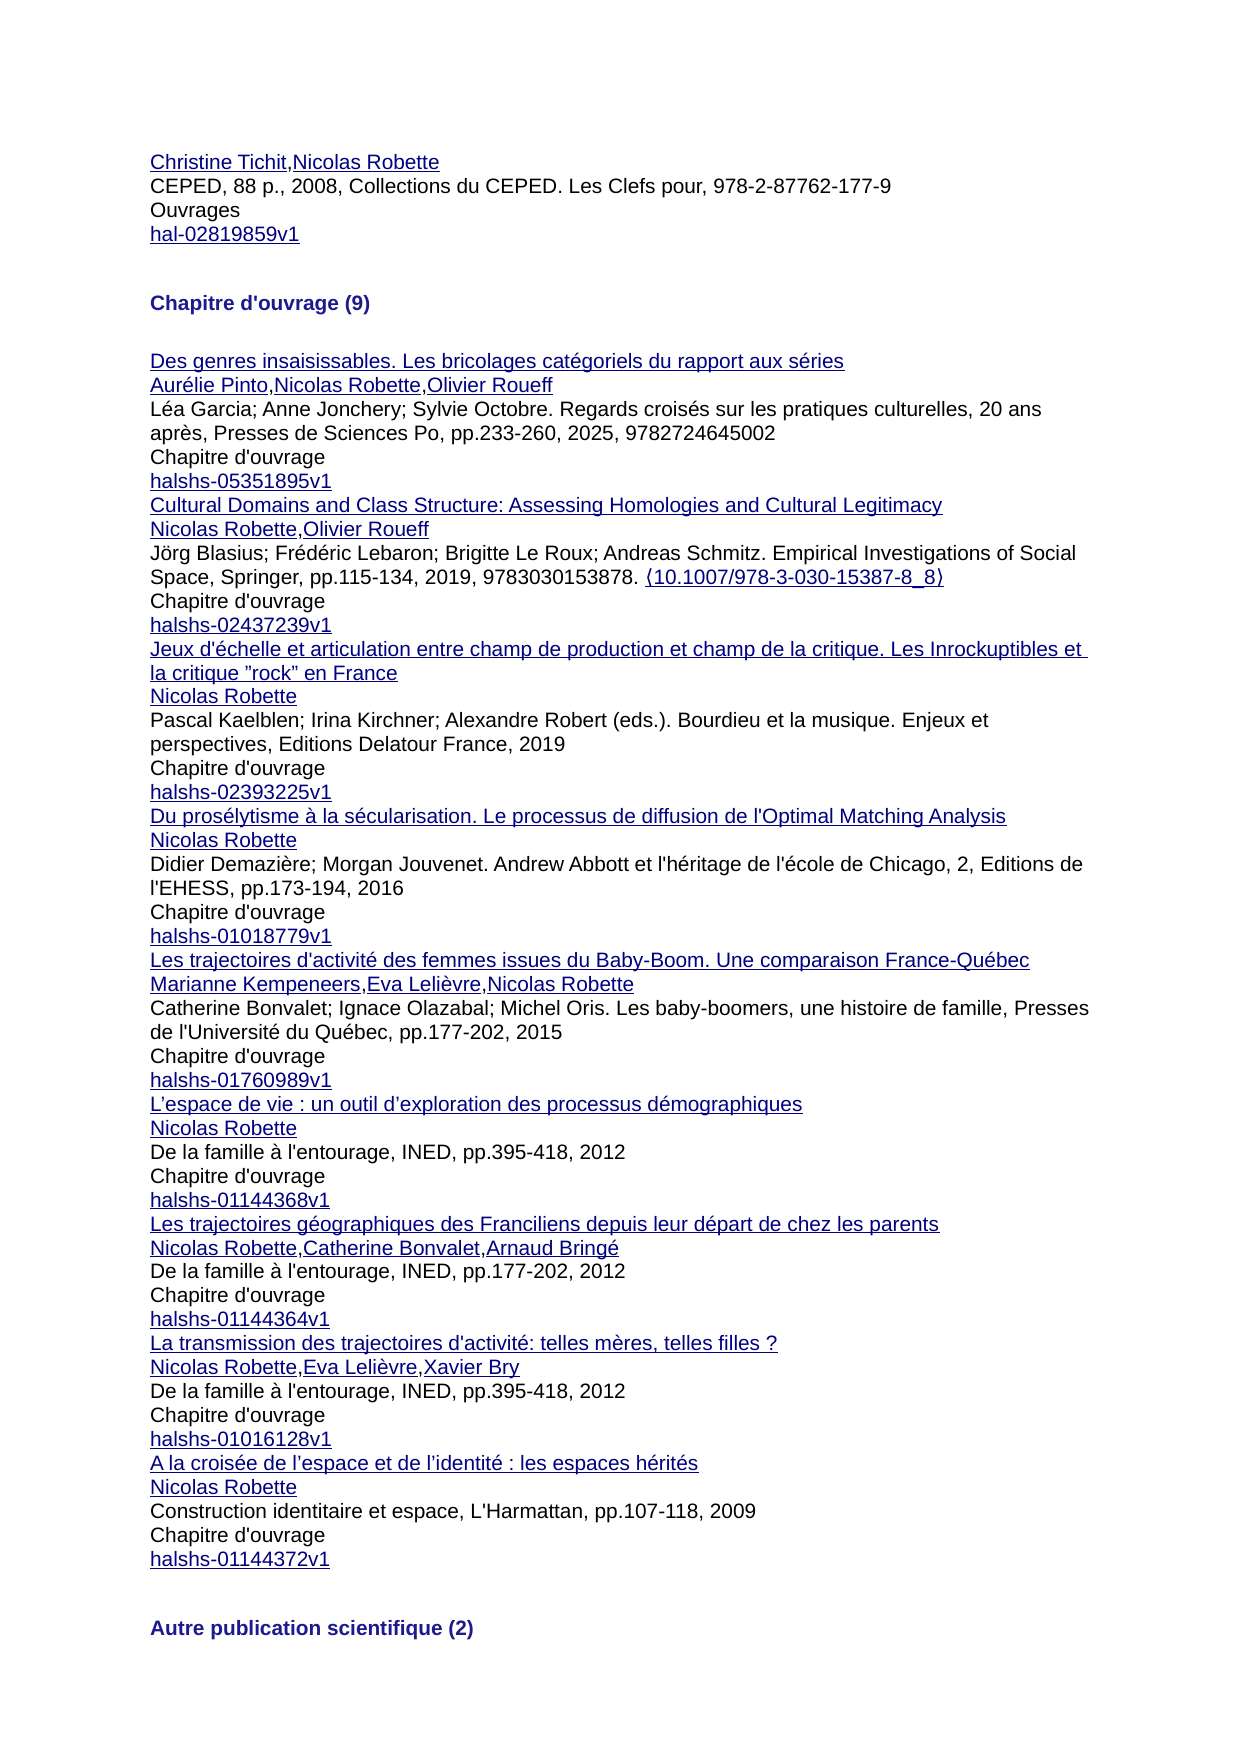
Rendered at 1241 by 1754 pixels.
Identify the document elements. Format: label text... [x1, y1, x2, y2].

table_cell La transmission des trajectoires d'activité: telles mères, telles filles ? Nicolas Robette,Eva Lelièvre,Xavier Bry De la famille à l'entourage, INED, pp.395-418, 2012 Chapitre d'ouvrage halshs-01016128v1 [150, 1331, 1090, 1451]
table_cell A la croisée de l’espace et de l’identité : les espaces hérités Nicolas Robette Construction identitaire et espace, L'Harmattan, pp.107-118, 2009 Chapitre d'ouvrage halshs-01144372v1 [150, 1451, 1090, 1571]
table_cell Christine Tichit,Nicolas Robette CEPED, 88 p., 2008, Collections du CEPED. Les Clefs pour, 978-2-87762-177-9 Ouvrages hal-02819859v1 [150, 150, 1090, 246]
subtitle Autre publication scientifique (2) [150, 1616, 1090, 1639]
table_cell L’espace de vie : un outil d’exploration des processus démographiques Nicolas Robette De la famille à l'entourage, INED, pp.395-418, 2012 Chapitre d'ouvrage halshs-01144368v1 [150, 1092, 1090, 1211]
table_header Des genres insaisissables. Les bricolages catégoriels du rapport aux séries Aurélie Pinto,Nicolas Robette,Olivier Roueff Léa Garcia; Anne Jonchery; Sylvie Octobre. Regards croisés sur les pratiques culturelles, 20 ans après, Presses de Sciences Po, pp.233-260, 2025, 9782724645002 Chapitre d'ouvrage halshs-05351895v1 [150, 349, 1090, 493]
table_cell Cultural Domains and Class Structure: Assessing Homologies and Cultural Legitimacy Nicolas Robette,Olivier Roueff Jörg Blasius; Frédéric Lebaron; Brigitte Le Roux; Andreas Schmitz. Empirical Investigations of Social Space, Springer, pp.115-134, 2019, 9783030153878. ⟨10.1007/978-3-030-15387-8_8⟩ Chapitre d'ouvrage halshs-02437239v1 [150, 493, 1090, 636]
table_cell Les trajectoires géographiques des Franciliens depuis leur départ de chez les parents Nicolas Robette,Catherine Bonvalet,Arnaud Bringé De la famille à l'entourage, INED, pp.177-202, 2012 Chapitre d'ouvrage halshs-01144364v1 [150, 1211, 1090, 1331]
subtitle Chapitre d'ouvrage (9) [150, 291, 1090, 314]
table_cell Jeux d'échelle et articulation entre champ de production et champ de la critique. Les Inrockuptibles et la critique ”rock” en France Nicolas Robette Pascal Kaelblen; Irina Kirchner; Alexandre Robert (eds.). Bourdieu et la musique. Enjeux et perspectives, Editions Delatour France, 2019 Chapitre d'ouvrage halshs-02393225v1 [150, 636, 1090, 804]
table_cell Du prosélytisme à la sécularisation. Le processus de diffusion de l'Optimal Matching Analysis Nicolas Robette Didier Demazière; Morgan Jouvenet. Andrew Abbott et l'héritage de l'école de Chicago, 2, Editions de l'EHESS, pp.173-194, 2016 Chapitre d'ouvrage halshs-01018779v1 [150, 804, 1090, 948]
table_cell Les trajectoires d'activité des femmes issues du Baby-Boom. Une comparaison France-Québec Marianne Kempeneers,Eva Lelièvre,Nicolas Robette Catherine Bonvalet; Ignace Olazabal; Michel Oris. Les baby-boomers, une histoire de famille, Presses de l'Université du Québec, pp.177-202, 2015 Chapitre d'ouvrage halshs-01760989v1 [150, 948, 1090, 1092]
